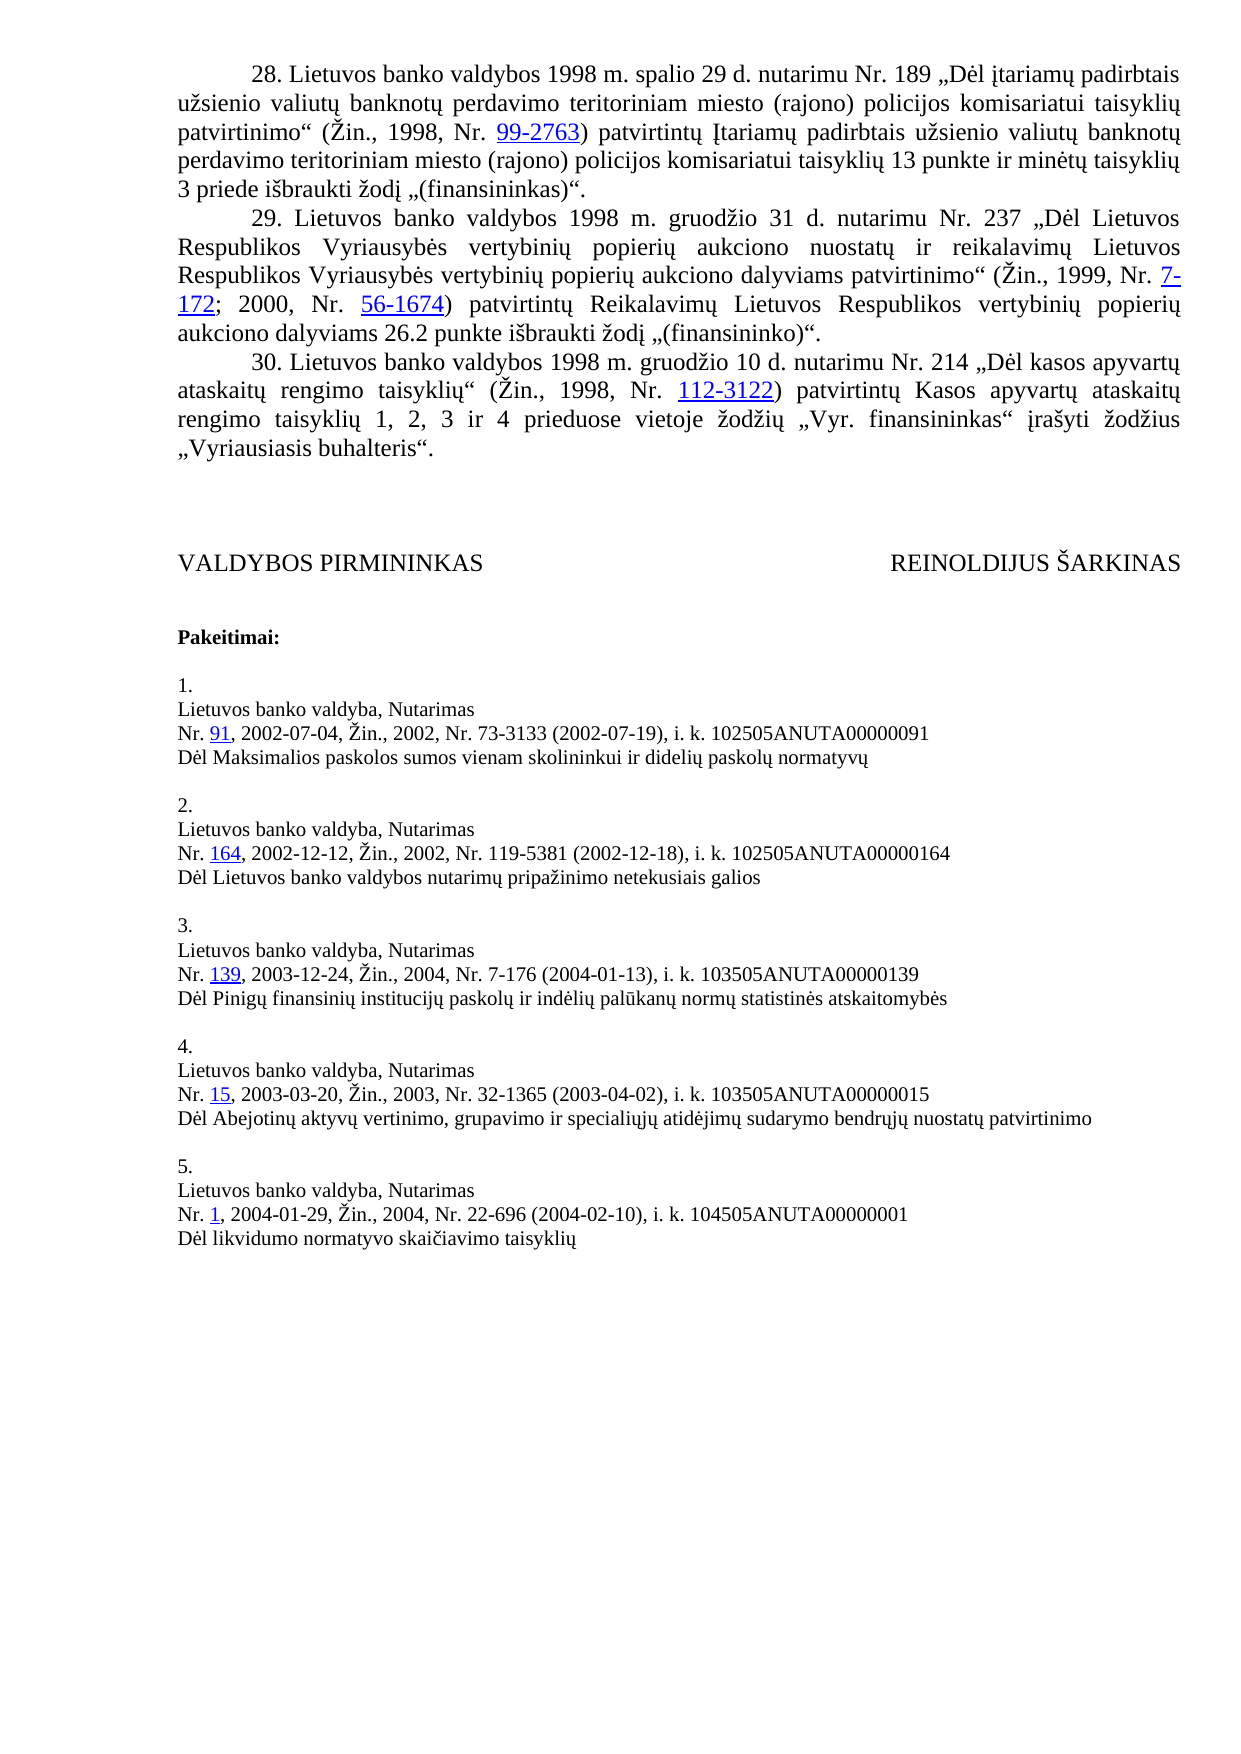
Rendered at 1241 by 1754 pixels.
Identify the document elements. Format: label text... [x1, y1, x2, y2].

text 30. Lietuvos banko valdybos 1998 m. gruodžio 10 d. nutarimu Nr. 214 „Dėl kasos apyvartų ataskaitų rengimo taisyklių“ (Žin., 1998, Nr. 112-3122) patvirtintų Kasos apyvartų ataskaitų rengimo taisyklių 1, 2, 3 ir 4 prieduose vietoje žodžių „Vyr. finansininkas“ įrašyti žodžius „Vyriausiasis buhalteris“. [177, 347, 1181, 462]
text Lietuvos banko valdyba, Nutarimas [177, 817, 1181, 841]
text Lietuvos banko valdyba, Nutarimas [177, 1178, 1181, 1202]
text Dėl Abejotinų aktyvų vertinimo, grupavimo ir specialiųjų atidėjimų sudarymo bendrųjų nuostatų patvirtinimo [177, 1106, 1181, 1130]
text Lietuvos banko valdyba, Nutarimas [177, 697, 1181, 721]
text 4. [177, 1034, 1181, 1058]
text Nr. 91, 2002-07-04, Žin., 2002, Nr. 73-3133 (2002-07-19), i. k. 102505ANUTA00000091 [177, 721, 1181, 745]
text 3. [177, 913, 1181, 937]
text 1. [177, 673, 1181, 697]
text Pakeitimai: [177, 625, 1181, 649]
text Lietuvos banko valdyba, Nutarimas [177, 1058, 1181, 1082]
text Dėl Maksimalios paskolos sumos vienam skolininkui ir didelių paskolų normatyvų [177, 745, 1181, 769]
text Nr. 164, 2002-12-12, Žin., 2002, Nr. 119-5381 (2002-12-18), i. k. 102505ANUTA00000164 [177, 841, 1181, 865]
text 29. Lietuvos banko valdybos 1998 m. gruodžio 31 d. nutarimu Nr. 237 „Dėl Lietuvos Respublikos Vyriausybės vertybinių popierių aukciono nuostatų ir reikalavimų Lietuvos Respublikos Vyriausybės vertybinių popierių aukciono dalyviams patvirtinimo“ (Žin., 1999, Nr. 7-172; 2000, Nr. 56-1674) patvirtintų Reikalavimų Lietuvos Respublikos vertybinių popierių aukciono dalyviams 26.2 punkte išbraukti žodį „(finansininko)“. [177, 203, 1181, 347]
text Nr. 15, 2003-03-20, Žin., 2003, Nr. 32-1365 (2003-04-02), i. k. 103505ANUTA00000015 [177, 1082, 1181, 1106]
text Lietuvos banko valdyba, Nutarimas [177, 937, 1181, 962]
text Nr. 139, 2003-12-24, Žin., 2004, Nr. 7-176 (2004-01-13), i. k. 103505ANUTA00000139 [177, 962, 1181, 986]
text 5. [177, 1154, 1181, 1178]
text VALDYBOS PIRMININKAS REINOLDIJUS ŠARKINAS [177, 548, 1181, 577]
text 28. Lietuvos banko valdybos 1998 m. spalio 29 d. nutarimu Nr. 189 „Dėl įtariamų padirbtais užsienio valiutų banknotų perdavimo teritoriniam miesto (rajono) policijos komisariatui taisyklių patvirtinimo“ (Žin., 1998, Nr. 99-2763) patvirtintų Įtariamų padirbtais užsienio valiutų banknotų perdavimo teritoriniam miesto (rajono) policijos komisariatui taisyklių 13 punkte ir minėtų taisyklių 3 priede išbraukti žodį „(finansininkas)“. [177, 59, 1181, 203]
text 2. [177, 793, 1181, 817]
text Dėl Lietuvos banko valdybos nutarimų pripažinimo netekusiais galios [177, 865, 1181, 889]
text Nr. 1, 2004-01-29, Žin., 2004, Nr. 22-696 (2004-02-10), i. k. 104505ANUTA00000001 [177, 1202, 1181, 1226]
text Dėl likvidumo normatyvo skaičiavimo taisyklių [177, 1226, 1181, 1250]
text Dėl Pinigų finansinių institucijų paskolų ir indėlių palūkanų normų statistinės atskaitomybės [177, 986, 1181, 1010]
